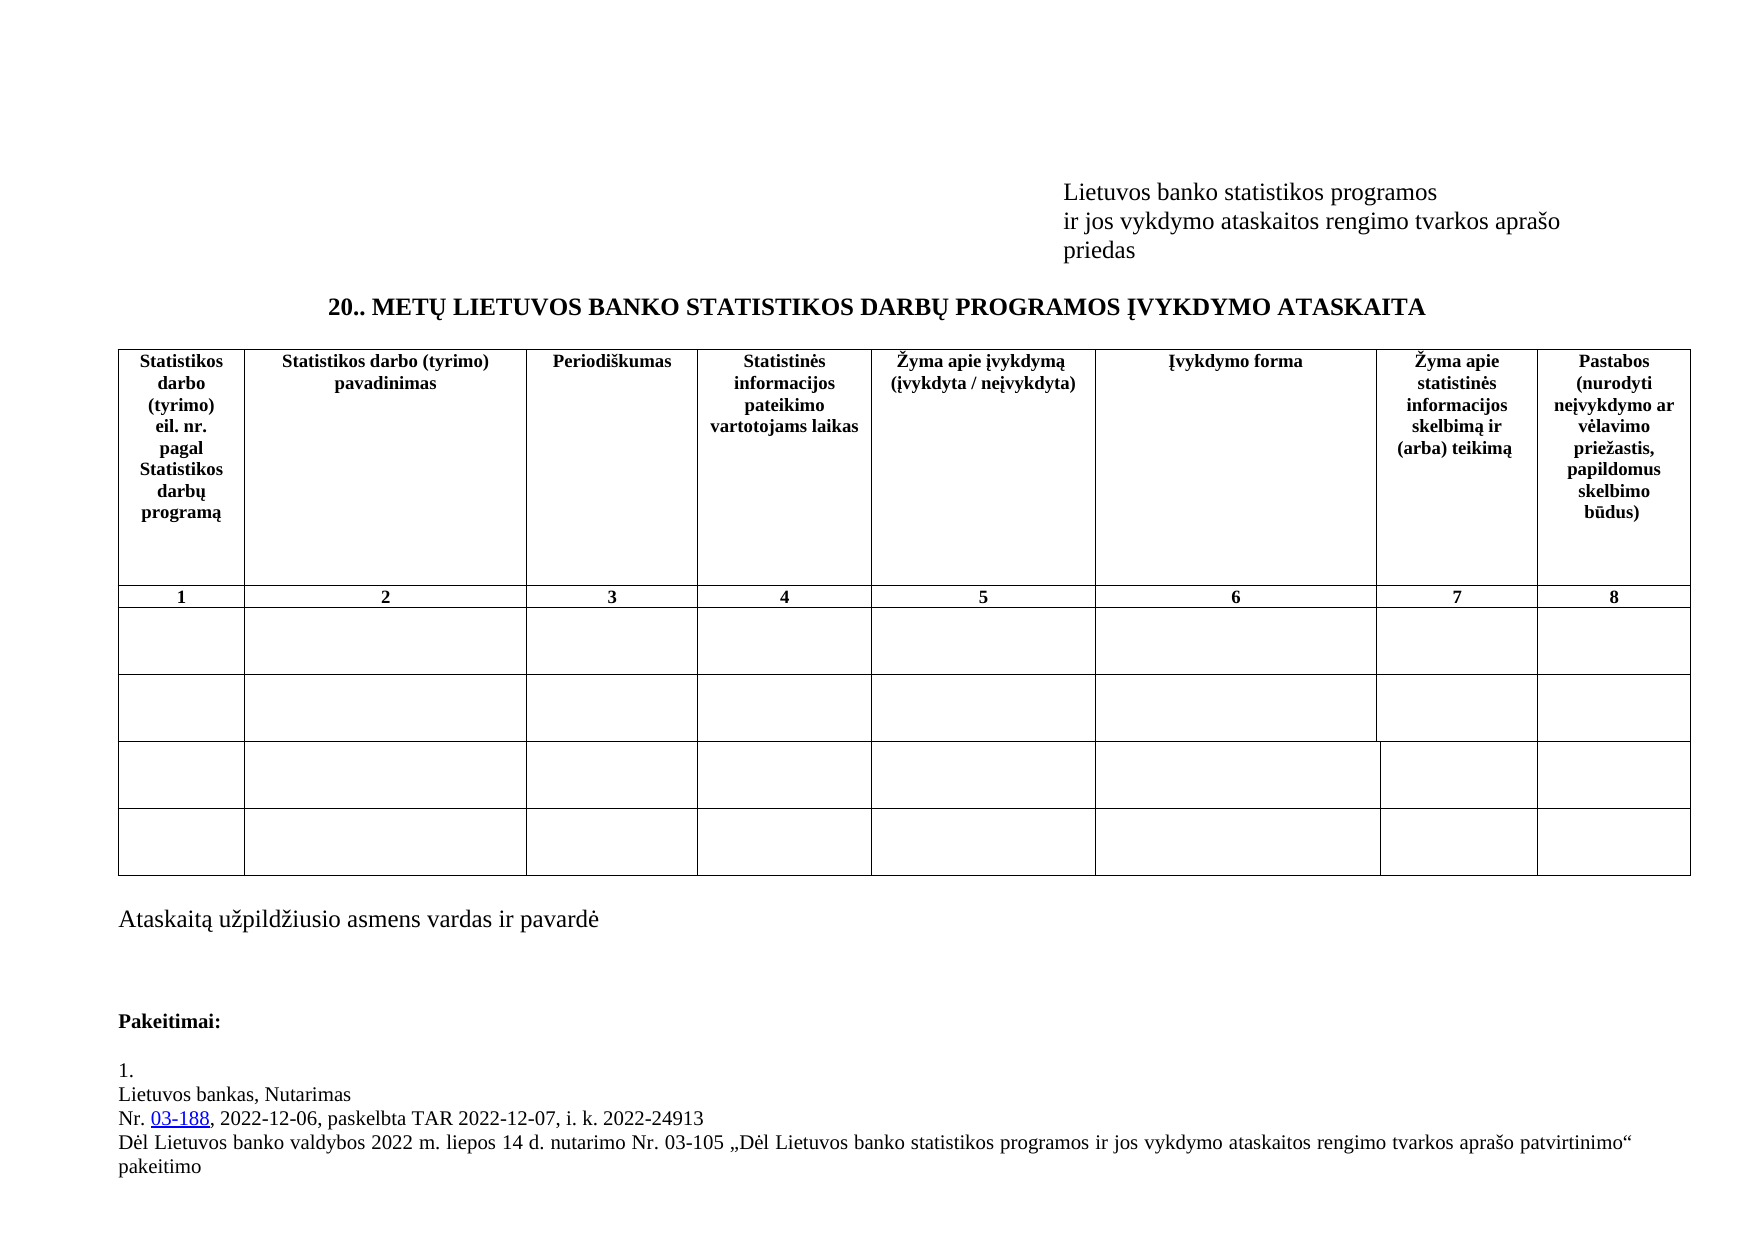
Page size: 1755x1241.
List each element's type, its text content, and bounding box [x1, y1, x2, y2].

table_cell [119, 742, 244, 808]
table_header Žyma apie statistinės informacijos skelbimą ir (arba) teikimą [1377, 350, 1537, 584]
table_cell 7 [1377, 586, 1537, 607]
text 1. [118, 1058, 1636, 1082]
table_cell [119, 675, 244, 741]
table_cell [1377, 608, 1537, 674]
text Dėl Lietuvos banko valdybos 2022 m. liepos 14 d. nutarimo Nr. 03-105 „Dėl Lietuvos banko statistikos programos ir jos vykdymo ataskaitos rengimo tvarkos aprašo patvirtinimo“ pakeitimo [118, 1130, 1636, 1178]
table_cell 2 [245, 586, 526, 607]
text Ataskaitą užpildžiusio asmens vardas ir pavardė [118, 904, 1636, 933]
text priedas [1063, 235, 1636, 263]
table_cell [119, 809, 244, 875]
table_cell [872, 809, 1095, 875]
table_cell [527, 809, 697, 875]
table_cell [1096, 675, 1376, 741]
table_cell [1381, 742, 1537, 808]
table_cell [245, 675, 526, 741]
table_cell [1377, 675, 1537, 741]
table_cell 5 [872, 586, 1095, 607]
text ir jos vykdymo ataskaitos rengimo tvarkos aprašo [1063, 206, 1636, 235]
table_cell [872, 608, 1095, 674]
text Lietuvos banko statistikos programos [1063, 177, 1636, 206]
table_cell [119, 608, 244, 674]
table_cell [698, 608, 871, 674]
table_cell [245, 742, 526, 808]
table_cell [698, 742, 871, 808]
table_cell [1538, 809, 1690, 875]
table_cell [872, 675, 1095, 741]
table_cell [698, 809, 871, 875]
text Lietuvos bankas, Nutarimas [118, 1082, 1636, 1106]
table_header Įvykdymo forma [1096, 350, 1376, 584]
table_cell [1538, 608, 1690, 674]
table_cell 8 [1538, 586, 1690, 607]
table_cell 4 [698, 586, 871, 607]
table_cell [1096, 608, 1376, 674]
table_header Pastabos (nurodyti neįvykdymo ar vėlavimo priežastis, papildomus skelbimo būdus) [1538, 350, 1690, 584]
table_header Statistinės informacijos pateikimo vartotojams laikas [698, 350, 871, 584]
table_cell 1 [119, 586, 244, 607]
table_header Periodiškumas [527, 350, 697, 584]
table_cell [527, 742, 697, 808]
table_cell 6 [1096, 586, 1376, 607]
text 20.. METŲ LIETUVOS BANKO STATISTIKOS DARBŲ PROGRAMOS ĮVYKDYMO ATASKAITA [118, 292, 1636, 321]
table_cell [1381, 809, 1537, 875]
table_cell [1538, 675, 1690, 741]
table_cell [245, 608, 526, 674]
text Pakeitimai: [118, 1009, 1636, 1033]
table_cell [1096, 742, 1380, 808]
table_cell [698, 675, 871, 741]
table_header Statistikos darbo (tyrimo) eil. nr. pagal Statistikos darbų programą [119, 350, 244, 584]
table_cell 3 [527, 586, 697, 607]
text Nr. 03-188, 2022-12-06, paskelbta TAR 2022-12-07, i. k. 2022-24913 [118, 1106, 1636, 1130]
table_header Žyma apie įvykdymą (įvykdyta / neįvykdyta) [872, 350, 1095, 584]
table_cell [527, 675, 697, 741]
table_cell [872, 742, 1095, 808]
table_header Statistikos darbo (tyrimo) pavadinimas [245, 350, 526, 584]
table_cell [1096, 809, 1380, 875]
table_cell [527, 608, 697, 674]
table_cell [1538, 742, 1690, 808]
table_cell [245, 809, 526, 875]
